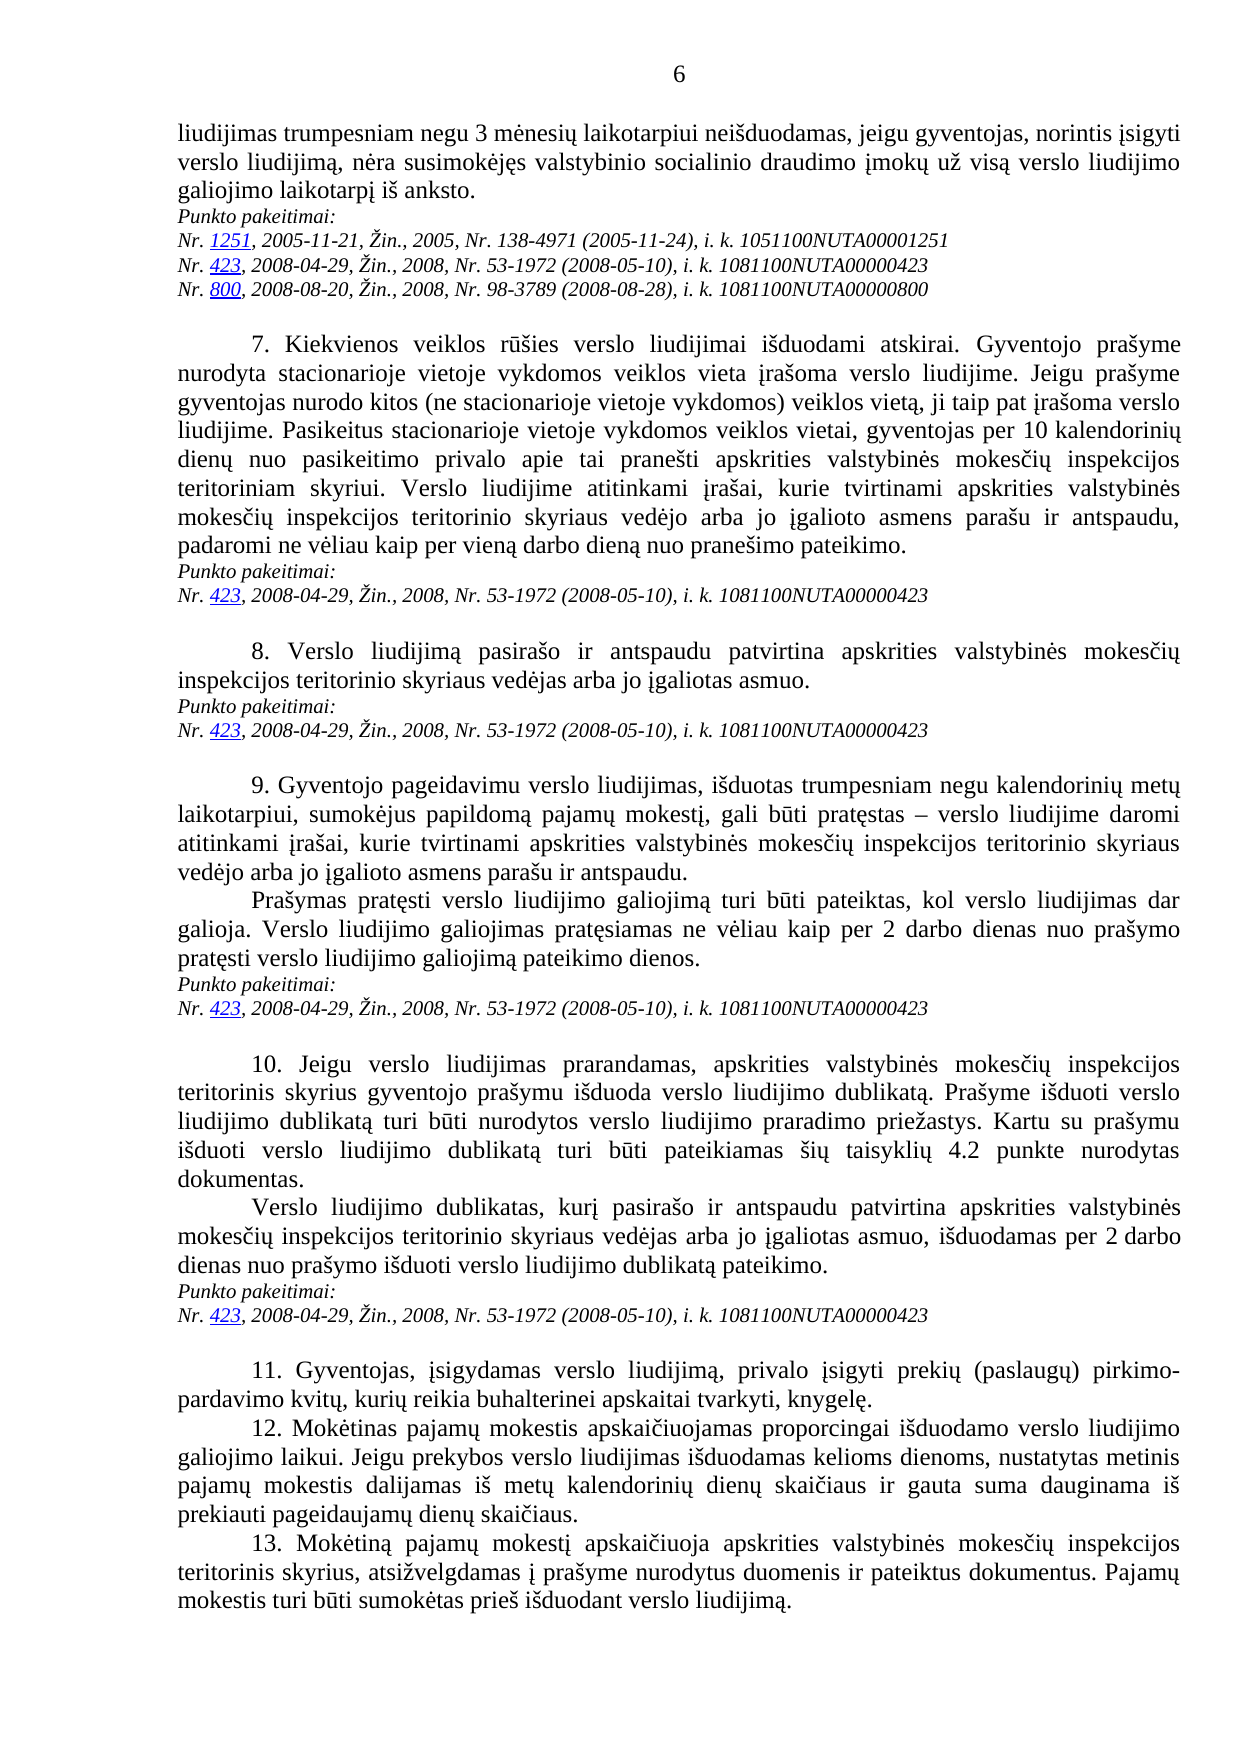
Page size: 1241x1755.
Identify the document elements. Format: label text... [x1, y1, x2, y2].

text 11. Gyventojas, įsigydamas verslo liudijimą, privalo įsigyti prekių (paslaugų) pirkimo-pardavimo kvitų, kurių reikia buhalterinei apskaitai tvarkyti, knygelę. [177, 1356, 1181, 1413]
text Nr. 423, 2008-04-29, Žin., 2008, Nr. 53-1972 (2008-05-10), i. k. 1081100NUTA00000423 [177, 252, 1181, 277]
text 12. Mokėtinas pajamų mokestis apskaičiuojamas proporcingai išduodamo verslo liudijimo galiojimo laikui. Jeigu prekybos verslo liudijimas išduodamas kelioms dienoms, nustatytas metinis pajamų mokestis dalijamas iš metų kalendorinių dienų skaičiaus ir gauta suma dauginama iš prekiauti pageidaujamų dienų skaičiaus. [177, 1413, 1181, 1528]
text Verslo liudijimo dublikatas, kurį pasirašo ir antspaudu patvirtina apskrities valstybinės mokesčių inspekcijos teritorinio skyriaus vedėjas arba jo įgaliotas asmuo, išduodamas per 2 darbo dienas nuo prašymo išduoti verslo liudijimo dublikatą pateikimo. [177, 1192, 1181, 1279]
text Nr. 423, 2008-04-29, Žin., 2008, Nr. 53-1972 (2008-05-10), i. k. 1081100NUTA00000423 [177, 1303, 1181, 1327]
text liudijimas trumpesniam negu 3 mėnesių laikotarpiui neišduodamas, jeigu gyventojas, norintis įsigyti verslo liudijimą, nėra susimokėjęs valstybinio socialinio draudimo įmokų už visą verslo liudijimo galiojimo laikotarpį iš anksto. [177, 118, 1181, 204]
text Nr. 423, 2008-04-29, Žin., 2008, Nr. 53-1972 (2008-05-10), i. k. 1081100NUTA00000423 [177, 718, 1181, 742]
text Punkto pakeitimai: [177, 559, 1181, 583]
text Punkto pakeitimai: [177, 972, 1181, 996]
text Prašymas pratęsti verslo liudijimo galiojimą turi būti pateiktas, kol verslo liudijimas dar galioja. Verslo liudijimo galiojimas pratęsiamas ne vėliau kaip per 2 darbo dienas nuo prašymo pratęsti verslo liudijimo galiojimą pateikimo dienos. [177, 886, 1181, 972]
text Nr. 800, 2008-08-20, Žin., 2008, Nr. 98-3789 (2008-08-28), i. k. 1081100NUTA00000800 [177, 277, 1181, 301]
text Punkto pakeitimai: [177, 204, 1181, 228]
text 8. Verslo liudijimą pasirašo ir antspaudu patvirtina apskrities valstybinės mokesčių inspekcijos teritorinio skyriaus vedėjas arba jo įgaliotas asmuo. [177, 636, 1181, 694]
text 7. Kiekvienos veiklos rūšies verslo liudijimai išduodami atskirai. Gyventojo prašyme nurodyta stacionarioje vietoje vykdomos veiklos vieta įrašoma verslo liudijime. Jeigu prašyme gyventojas nurodo kitos (ne stacionarioje vietoje vykdomos) veiklos vietą, ji taip pat įrašoma verslo liudijime. Pasikeitus stacionarioje vietoje vykdomos veiklos vietai, gyventojas per 10 kalendorinių dienų nuo pasikeitimo privalo apie tai pranešti apskrities valstybinės mokesčių inspekcijos teritoriniam skyriui. Verslo liudijime atitinkami įrašai, kurie tvirtinami apskrities valstybinės mokesčių inspekcijos teritorinio skyriaus vedėjo arba jo įgalioto asmens parašu ir antspaudu, padaromi ne vėliau kaip per vieną darbo dieną nuo pranešimo pateikimo. [177, 329, 1181, 559]
text Punkto pakeitimai: [177, 1279, 1181, 1303]
text 13. Mokėtiną pajamų mokestį apskaičiuoja apskrities valstybinės mokesčių inspekcijos teritorinis skyrius, atsižvelgdamas į prašyme nurodytus duomenis ir pateiktus dokumentus. Pajamų mokestis turi būti sumokėtas prieš išduodant verslo liudijimą. [177, 1528, 1181, 1614]
text Nr. 423, 2008-04-29, Žin., 2008, Nr. 53-1972 (2008-05-10), i. k. 1081100NUTA00000423 [177, 583, 1181, 607]
text 9. Gyventojo pageidavimu verslo liudijimas, išduotas trumpesniam negu kalendorinių metų laikotarpiui, sumokėjus papildomą pajamų mokestį, gali būti pratęstas – verslo liudijime daromi atitinkami įrašai, kurie tvirtinami apskrities valstybinės mokesčių inspekcijos teritorinio skyriaus vedėjo arba jo įgalioto asmens parašu ir antspaudu. [177, 771, 1181, 886]
text Punkto pakeitimai: [177, 694, 1181, 718]
text Nr. 1251, 2005-11-21, Žin., 2005, Nr. 138-4971 (2005-11-24), i. k. 1051100NUTA00001251 [177, 228, 1181, 252]
text 10. Jeigu verslo liudijimas prarandamas, apskrities valstybinės mokesčių inspekcijos teritorinis skyrius gyventojo prašymu išduoda verslo liudijimo dublikatą. Prašyme išduoti verslo liudijimo dublikatą turi būti nurodytos verslo liudijimo praradimo priežastys. Kartu su prašymu išduoti verslo liudijimo dublikatą turi būti pateikiamas šių taisyklių 4.2 punkte nurodytas dokumentas. [177, 1049, 1181, 1192]
text Nr. 423, 2008-04-29, Žin., 2008, Nr. 53-1972 (2008-05-10), i. k. 1081100NUTA00000423 [177, 996, 1181, 1020]
